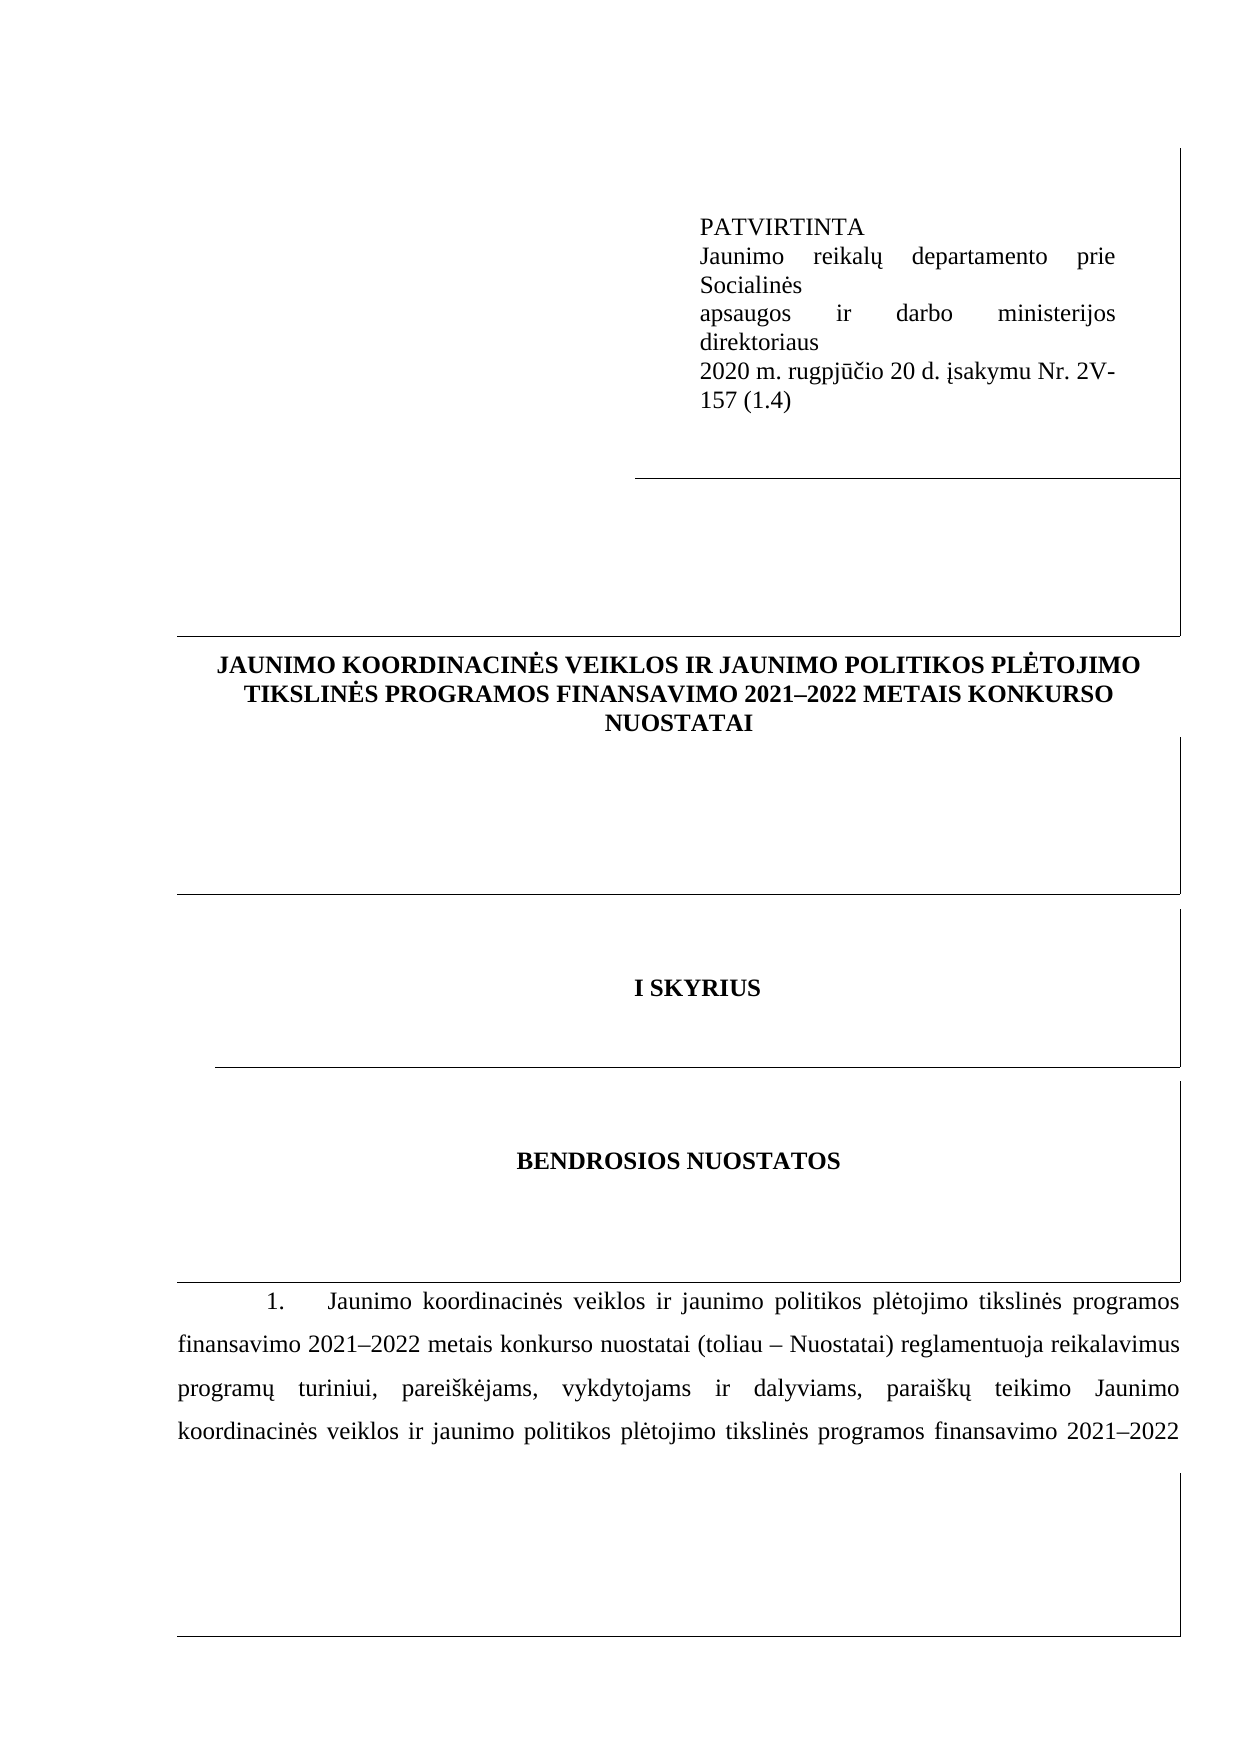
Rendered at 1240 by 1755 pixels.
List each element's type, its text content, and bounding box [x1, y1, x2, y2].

text I SKYRIUS [215, 909, 1180, 1067]
text Jaunimo reikalų departamento prie Socialinės [635, 241, 1180, 298]
text 1. Jaunimo koordinacinės veiklos ir jaunimo politikos plėtojimo tikslinės programos finansavimo 2021–2022 metais konkurso nuostatai (toliau – Nuostatai) reglamentuoja reikalavimus programų turiniui, pareiškėjams, vykdytojams ir dalyviams, paraiškų teikimo Jaunimo koordinacinės veiklos ir jaunimo politikos plėtojimo tikslinės programos finansavimo 2021–2022 [177, 1286, 1181, 1444]
text BENDROSIOS NUOSTATOS [177, 1081, 1180, 1174]
text 2020 m. rugpjūčio 20 d. įsakymu Nr. 2V-157 (1.4) [635, 356, 1180, 478]
text apsaugos ir darbo ministerijos direktoriaus [635, 298, 1180, 356]
text JAUNIMO KOORDINACINĖS VEIKLOS IR JAUNIMO POLITIKOS PLĖTOJIMO TIKSLINĖS PROGRAMOS FINANSAVIMO 2021–2022 METAIS KONKURSO NUOSTATAI [177, 650, 1181, 737]
text PATVIRTINTA [635, 148, 1180, 241]
